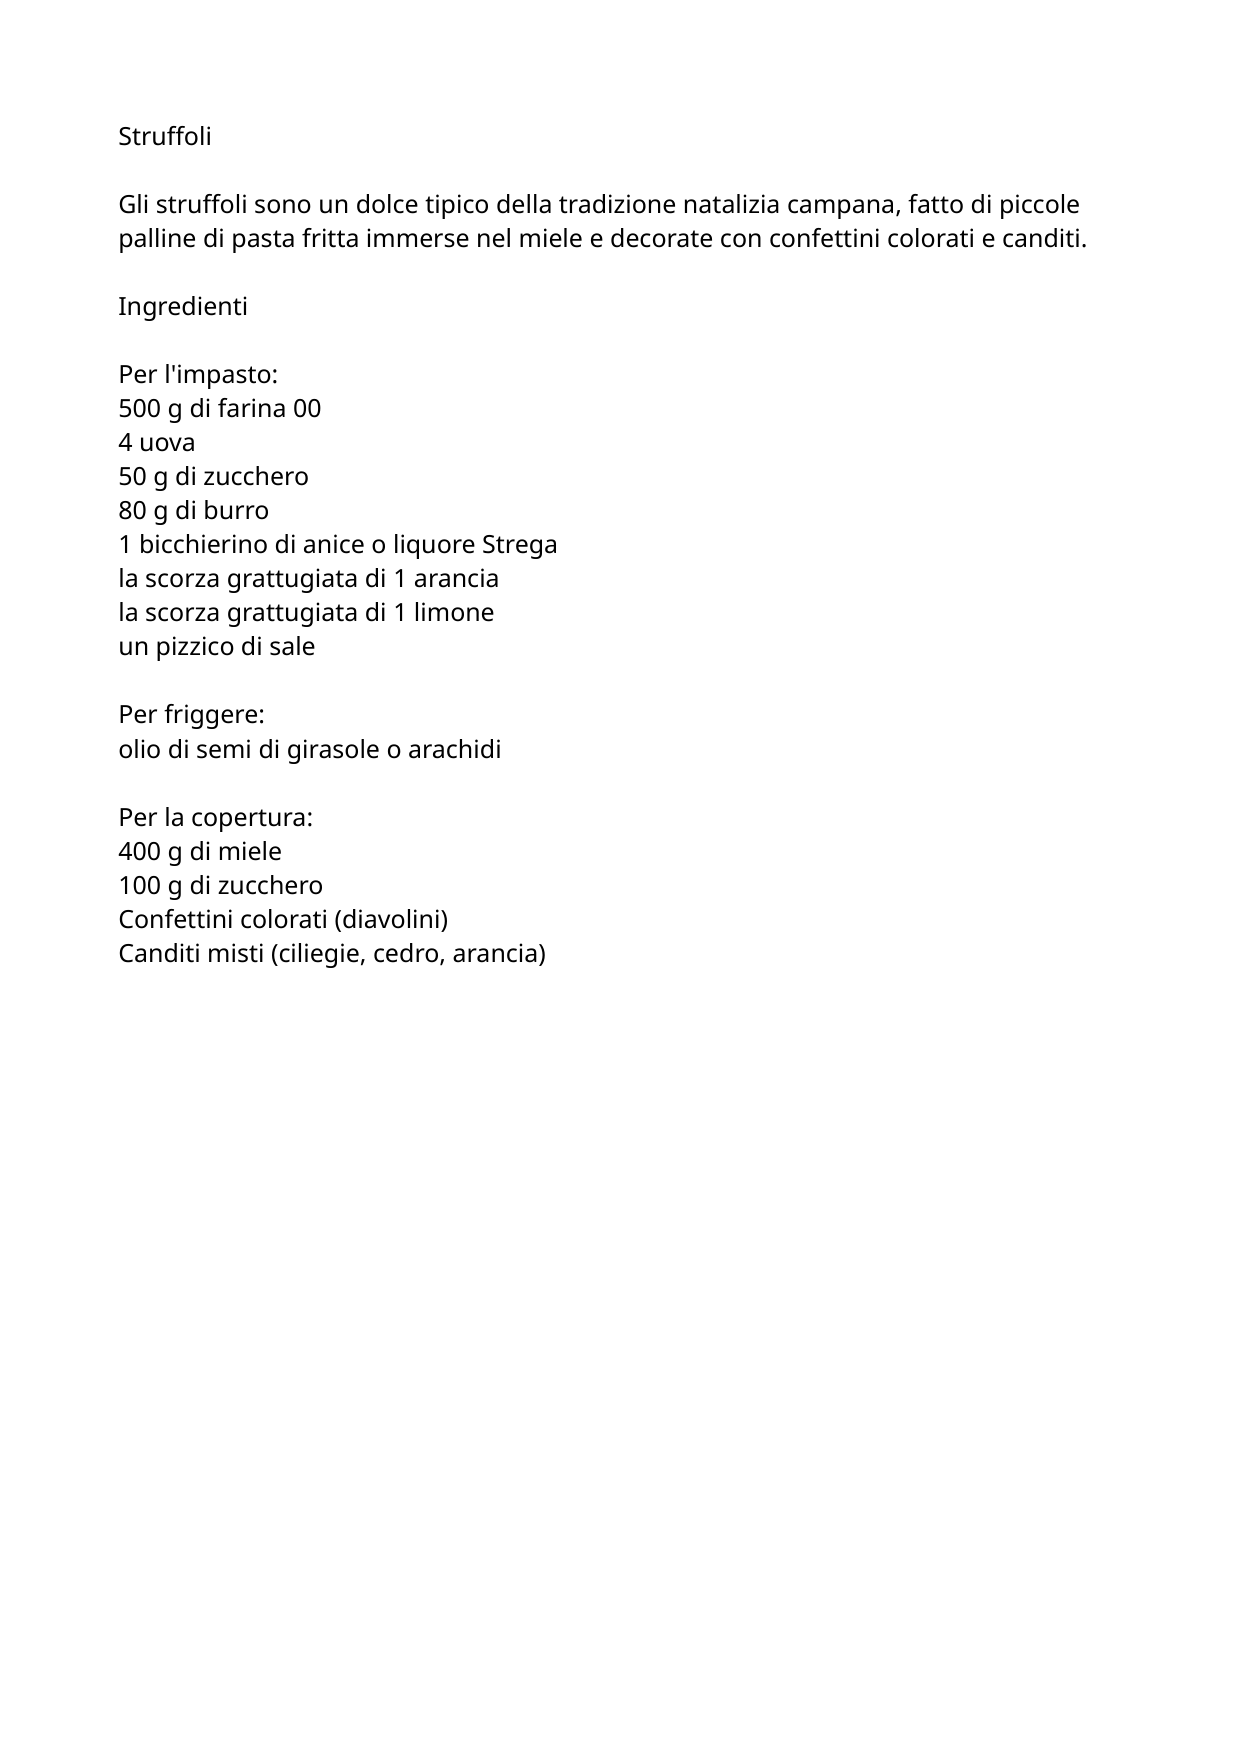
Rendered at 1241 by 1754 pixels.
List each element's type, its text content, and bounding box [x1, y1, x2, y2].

subtitle un pizzico di sale [118, 629, 1122, 663]
subtitle Per la copertura: [118, 799, 1122, 833]
text Gli struffoli sono un dolce tipico della tradizione natalizia campana, fatto di piccole palline di pasta fritta immerse nel miele e decorate con confettini colorati e canditi. [118, 186, 1122, 254]
subtitle la scorza grattugiata di 1 arancia [118, 561, 1122, 595]
subtitle Per l'impasto: [118, 357, 1122, 391]
subtitle 4 uova [118, 425, 1122, 459]
text Struffoli [118, 118, 1122, 152]
subtitle Ingredienti [118, 288, 1122, 322]
subtitle 400 g di miele [118, 833, 1122, 867]
subtitle 1 bicchierino di anice o liquore Strega [118, 527, 1122, 561]
subtitle 50 g di zucchero [118, 459, 1122, 493]
subtitle 500 g di farina 00 [118, 391, 1122, 425]
subtitle 100 g di zucchero [118, 867, 1122, 902]
subtitle olio di semi di girasole o arachidi [118, 731, 1122, 765]
subtitle Canditi misti (ciliegie, cedro, arancia) [118, 936, 1122, 970]
subtitle 80 g di burro [118, 493, 1122, 527]
subtitle Per friggere: [118, 697, 1122, 731]
subtitle la scorza grattugiata di 1 limone [118, 595, 1122, 629]
subtitle Confettini colorati (diavolini) [118, 902, 1122, 936]
